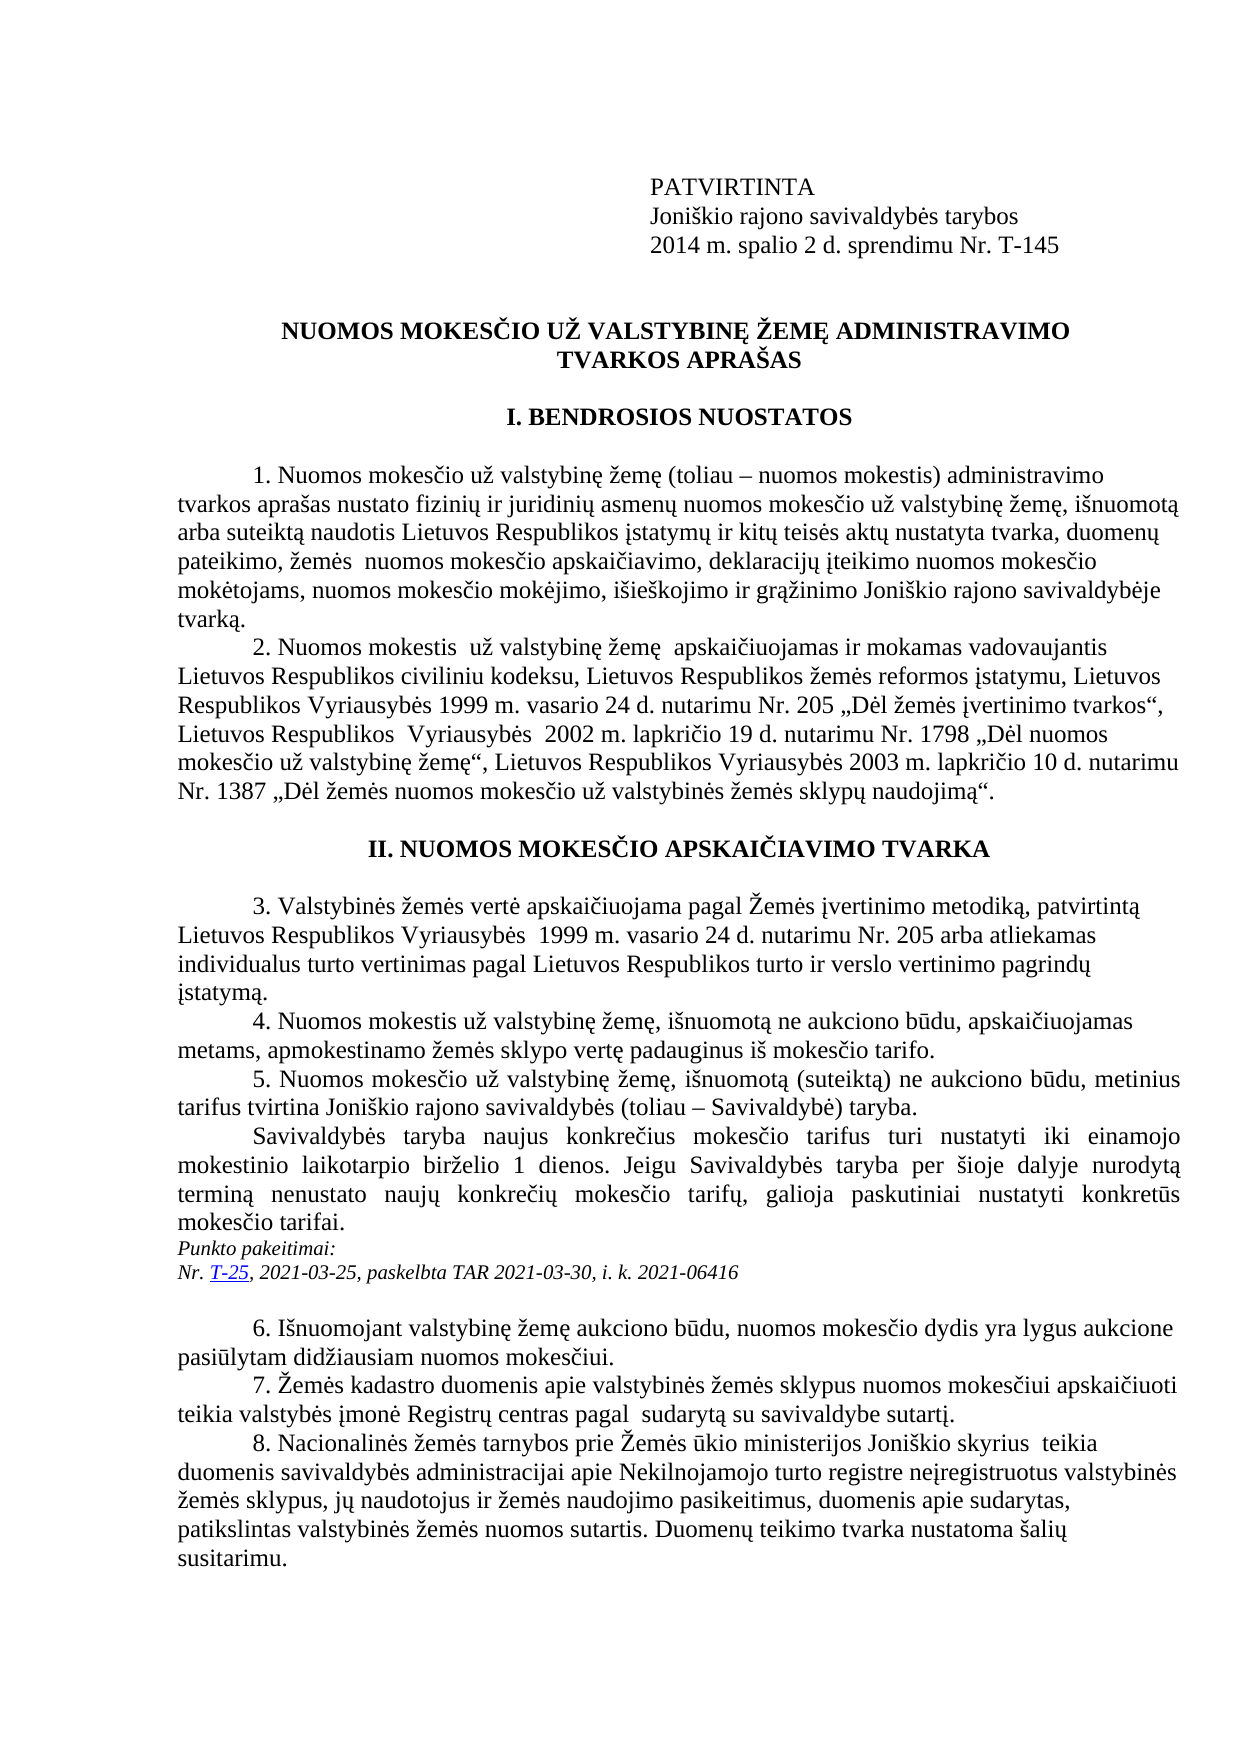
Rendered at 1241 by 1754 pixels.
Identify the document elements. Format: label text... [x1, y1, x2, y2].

text Punkto pakeitimai: [177, 1236, 1181, 1260]
text I. BENDROSIOS NUOSTATOS [177, 402, 1181, 431]
text Joniškio rajono savivaldybės tarybos [177, 201, 1181, 230]
text 1. Nuomos mokesčio už valstybinę žemę (toliau – nuomos mokestis) administravimo tvarkos aprašas nustato fizinių ir juridinių asmenų nuomos mokesčio už valstybinę žemę, išnuomotą arba suteiktą naudotis Lietuvos Respublikos įstatymų ir kitų teisės aktų nustatyta tvarka, duomenų pateikimo, žemės nuomos mokesčio apskaičiavimo, deklaracijų įteikimo nuomos mokesčio mokėtojams, nuomos mokesčio mokėjimo, išieškojimo ir grąžinimo Joniškio rajono savivaldybėje tvarką. [177, 460, 1181, 632]
text 2014 m. spalio 2 d. sprendimu Nr. T-145 [177, 230, 1181, 259]
text Nr. T-25, 2021-03-25, paskelbta TAR 2021-03-30, i. k. 2021-06416 [177, 1260, 1181, 1284]
text 5. Nuomos mokesčio už valstybinę žemę, išnuomotą (suteiktą) ne aukciono būdu, metinius tarifus tvirtina Joniškio rajono savivaldybės (toliau – Savivaldybė) taryba. [177, 1064, 1181, 1121]
text 8. Nacionalinės žemės tarnybos prie Žemės ūkio ministerijos Joniškio skyrius teikia duomenis savivaldybės administracijai apie Nekilnojamojo turto registre neįregistruotus valstybinės žemės sklypus, jų naudotojus ir žemės naudojimo pasikeitimus, duomenis apie sudarytas, patikslintas valstybinės žemės nuomos sutartis. Duomenų teikimo tvarka nustatoma šalių susitarimu. [177, 1428, 1181, 1572]
text 3. Valstybinės žemės vertė apskaičiuojama pagal Žemės įvertinimo metodiką, patvirtintą Lietuvos Respublikos Vyriausybės 1999 m. vasario 24 d. nutarimu Nr. 205 arba atliekamas individualus turto vertinimas pagal Lietuvos Respublikos turto ir verslo vertinimo pagrindų įstatymą. [177, 891, 1181, 1006]
text Savivaldybės taryba naujus konkrečius mokesčio tarifus turi nustatyti iki einamojo mokestinio laikotarpio birželio 1 dienos. Jeigu Savivaldybės taryba per šioje dalyje nurodytą terminą nenustato naujų konkrečių mokesčio tarifų, galioja paskutiniai nustatyti konkretūs mokesčio tarifai. [177, 1121, 1181, 1236]
text PATVIRTINTA [177, 172, 1181, 201]
text 4. Nuomos mokestis už valstybinę žemę, išnuomotą ne aukciono būdu, apskaičiuojamas metams, apmokestinamo žemės sklypo vertę padauginus iš mokesčio tarifo. [177, 1006, 1181, 1064]
text 7. Žemės kadastro duomenis apie valstybinės žemės sklypus nuomos mokesčiui apskaičiuoti teikia valstybės įmonė Registrų centras pagal sudarytą su savivaldybe sutartį. [177, 1371, 1181, 1428]
text 6. Išnuomojant valstybinę žemę aukciono būdu, nuomos mokesčio dydis yra lygus aukcione pasiūlytam didžiausiam nuomos mokesčiui. [177, 1313, 1181, 1371]
text II. NUOMOS MOKESČIO APSKAIČIAVIMO TVARKA [177, 834, 1181, 862]
text 2. Nuomos mokestis už valstybinę žemę apskaičiuojamas ir mokamas vadovaujantis Lietuvos Respublikos civiliniu kodeksu, Lietuvos Respublikos žemės reformos įstatymu, Lietuvos Respublikos Vyriausybės 1999 m. vasario 24 d. nutarimu Nr. 205 „Dėl žemės įvertinimo tvarkos“, Lietuvos Respublikos Vyriausybės 2002 m. lapkričio 19 d. nutarimu Nr. 1798 „Dėl nuomos mokesčio už valstybinę žemę“, Lietuvos Respublikos Vyriausybės 2003 m. lapkričio 10 d. nutarimu Nr. 1387 „Dėl žemės nuomos mokesčio už valstybinės žemės sklypų naudojimą“. [177, 632, 1181, 805]
text NUOMOS MOKESČIO UŽ VALSTYBINĘ ŽEMĘ ADMINISTRAVIMO [177, 316, 1181, 345]
text TVARKOS APRAŠAS [177, 345, 1181, 374]
